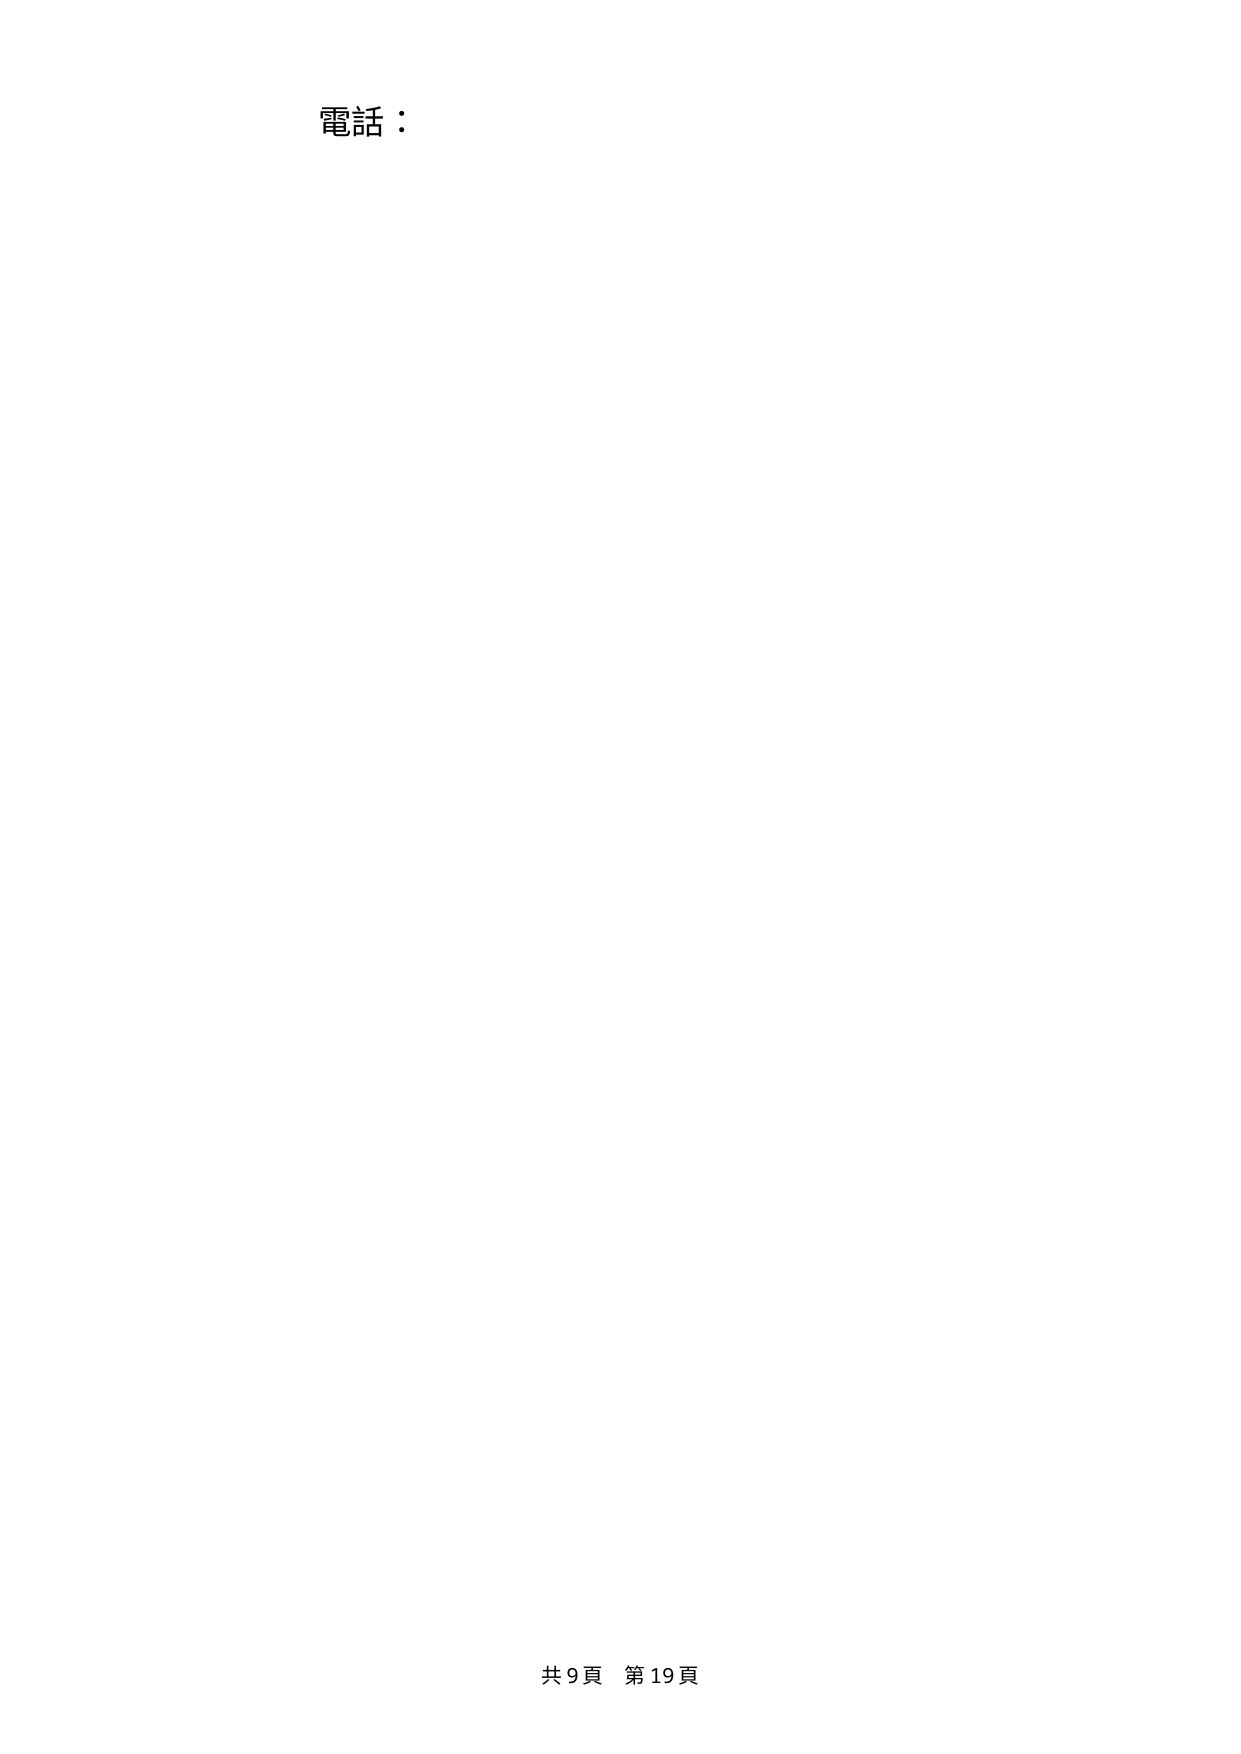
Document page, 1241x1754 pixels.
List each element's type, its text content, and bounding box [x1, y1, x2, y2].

text 電話： [318, 78, 1122, 141]
